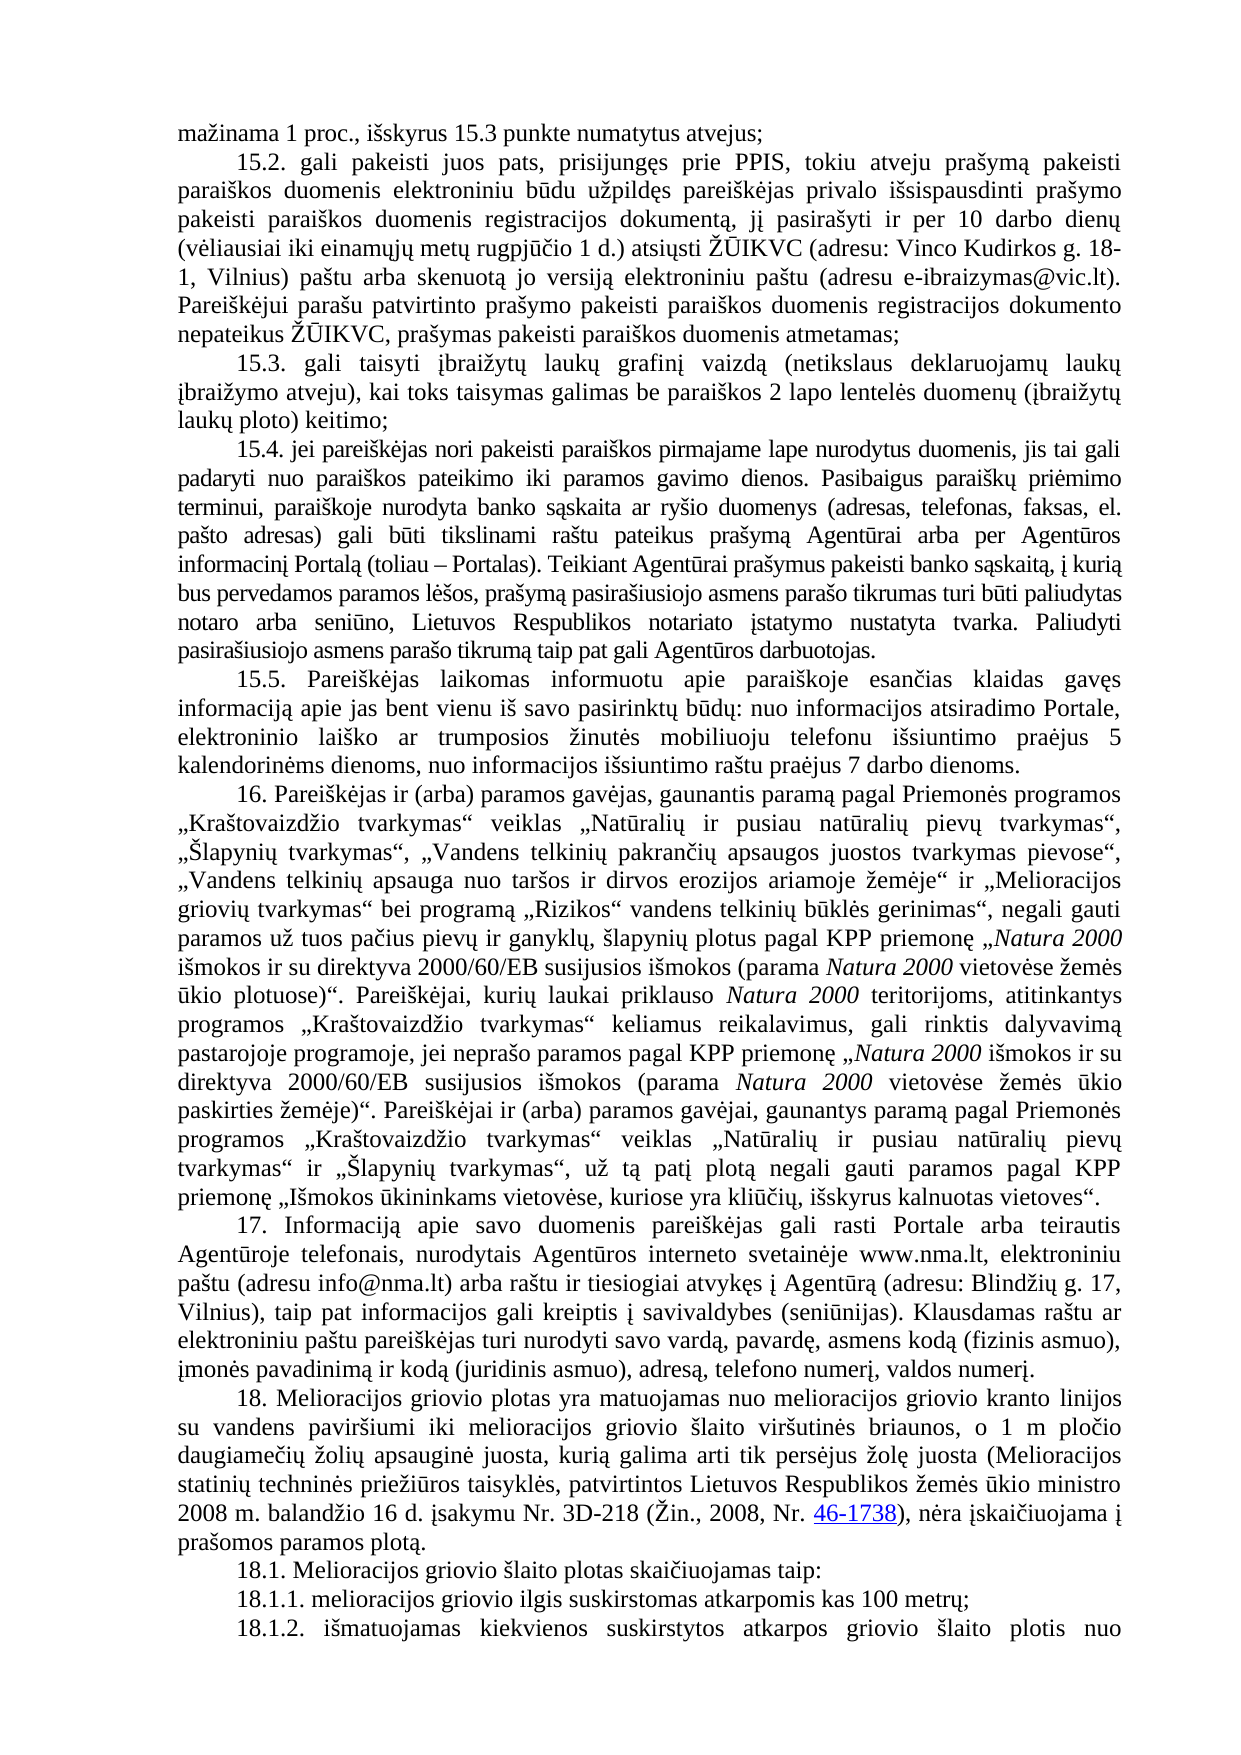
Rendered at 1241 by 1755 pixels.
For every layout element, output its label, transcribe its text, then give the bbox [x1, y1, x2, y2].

text 15.5. Pareiškėjas laikomas informuotu apie paraiškoje esančias klaidas gavęs informaciją apie jas bent vienu iš savo pasirinktų būdų: nuo informacijos atsiradimo Portale, elektroninio laiško ar trumposios žinutės mobiliuoju telefonu išsiuntimo praėjus 5 kalendorinėms dienoms, nuo informacijos išsiuntimo raštu praėjus 7 darbo dienoms. [177, 664, 1122, 779]
text 15.2. gali pakeisti juos pats, prisijungęs prie PPIS, tokiu atveju prašymą pakeisti paraiškos duomenis elektroniniu būdu užpildęs pareiškėjas privalo išsispausdinti prašymo pakeisti paraiškos duomenis registracijos dokumentą, jį pasirašyti ir per 10 darbo dienų (vėliausiai iki einamųjų metų rugpjūčio 1 d.) atsiųsti ŽŪIKVC (adresu: Vinco Kudirkos g. 18-1, Vilnius) paštu arba skenuotą jo versiją elektroniniu paštu (adresu e-ibraizymas@vic.lt). Pareiškėjui parašu patvirtinto prašymo pakeisti paraiškos duomenis registracijos dokumento nepateikus ŽŪIKVC, prašymas pakeisti paraiškos duomenis atmetamas; [177, 147, 1122, 348]
text 18.1.2. išmatuojamas kiekvienos suskirstytos atkarpos griovio šlaito plotis nuo [177, 1613, 1122, 1642]
text 17. Informaciją apie savo duomenis pareiškėjas gali rasti Portale arba teirautis Agentūroje telefonais, nurodytais Agentūros interneto svetainėje www.nma.lt, elektroniniu paštu (adresu info@nma.lt) arba raštu ir tiesiogiai atvykęs į Agentūrą (adresu: Blindžių g. 17, Vilnius), taip pat informacijos gali kreiptis į savivaldybes (seniūnijas). Klausdamas raštu ar elektroniniu paštu pareiškėjas turi nurodyti savo vardą, pavardę, asmens kodą (fizinis asmuo), įmonės pavadinimą ir kodą (juridinis asmuo), adresą, telefono numerį, valdos numerį. [177, 1211, 1122, 1383]
text 18.1.1. melioracijos griovio ilgis suskirstomas atkarpomis kas 100 metrų; [177, 1584, 1122, 1613]
text 18.1. Melioracijos griovio šlaito plotas skaičiuojamas taip: [177, 1556, 1122, 1584]
text 18. Melioracijos griovio plotas yra matuojamas nuo melioracijos griovio kranto linijos su vandens paviršiumi iki melioracijos griovio šlaito viršutinės briaunos, o 1 m pločio daugiamečių žolių apsauginė juosta, kurią galima arti tik persėjus žolę juosta (Melioracijos statinių techninės priežiūros taisyklės, patvirtintos Lietuvos Respublikos žemės ūkio ministro 2008 m. balandžio 16 d. įsakymu Nr. 3D-218 (Žin., 2008, Nr. 46-1738), nėra įskaičiuojama į prašomos paramos plotą. [177, 1383, 1122, 1556]
text 15.3. gali taisyti įbraižytų laukų grafinį vaizdą (netikslaus deklaruojamų laukų įbraižymo atveju), kai toks taisymas galimas be paraiškos 2 lapo lentelės duomenų (įbraižytų laukų ploto) keitimo; [177, 348, 1122, 434]
text mažinama 1 proc., išskyrus 15.3 punkte numatytus atvejus; [177, 118, 1122, 147]
text 15.4. jei pareiškėjas nori pakeisti paraiškos pirmajame lape nurodytus duomenis, jis tai gali padaryti nuo paraiškos pateikimo iki paramos gavimo dienos. Pasibaigus paraiškų priėmimo terminui, paraiškoje nurodyta banko sąskaita ar ryšio duomenys (adresas, telefonas, faksas, el. pašto adresas) gali būti tikslinami raštu pateikus prašymą Agentūrai arba per Agentūros informacinį Portalą (toliau – Portalas). Teikiant Agentūrai prašymus pakeisti banko sąskaitą, į kurią bus pervedamos paramos lėšos, prašymą pasirašiusiojo asmens parašo tikrumas turi būti paliudytas notaro arba seniūno, Lietuvos Respublikos notariato įstatymo nustatyta tvarka. Paliudyti pasirašiusiojo asmens parašo tikrumą taip pat gali Agentūros darbuotojas. [177, 434, 1122, 664]
text 16. Pareiškėjas ir (arba) paramos gavėjas, gaunantis paramą pagal Priemonės programos „Kraštovaizdžio tvarkymas“ veiklas „Natūralių ir pusiau natūralių pievų tvarkymas“, „Šlapynių tvarkymas“, „Vandens telkinių pakrančių apsaugos juostos tvarkymas pievose“, „Vandens telkinių apsauga nuo taršos ir dirvos erozijos ariamoje žemėje“ ir „Melioracijos griovių tvarkymas“ bei programą „Rizikos“ vandens telkinių būklės gerinimas“, negali gauti paramos už tuos pačius pievų ir ganyklų, šlapynių plotus pagal KPP priemonę „Natura 2000 išmokos ir su direktyva 2000/60/EB susijusios išmokos (parama Natura 2000 vietovėse žemės ūkio plotuose)“. Pareiškėjai, kurių laukai priklauso Natura 2000 teritorijoms, atitinkantys programos „Kraštovaizdžio tvarkymas“ keliamus reikalavimus, gali rinktis dalyvavimą pastarojoje programoje, jei neprašo paramos pagal KPP priemonę „Natura 2000 išmokos ir su direktyva 2000/60/EB susijusios išmokos (parama Natura 2000 vietovėse žemės ūkio paskirties žemėje)“. Pareiškėjai ir (arba) paramos gavėjai, gaunantys paramą pagal Priemonės programos „Kraštovaizdžio tvarkymas“ veiklas „Natūralių ir pusiau natūralių pievų tvarkymas“ ir „Šlapynių tvarkymas“, už tą patį plotą negali gauti paramos pagal KPP priemonę „Išmokos ūkininkams vietovėse, kuriose yra kliūčių, išskyrus kalnuotas vietoves“. [177, 779, 1122, 1211]
